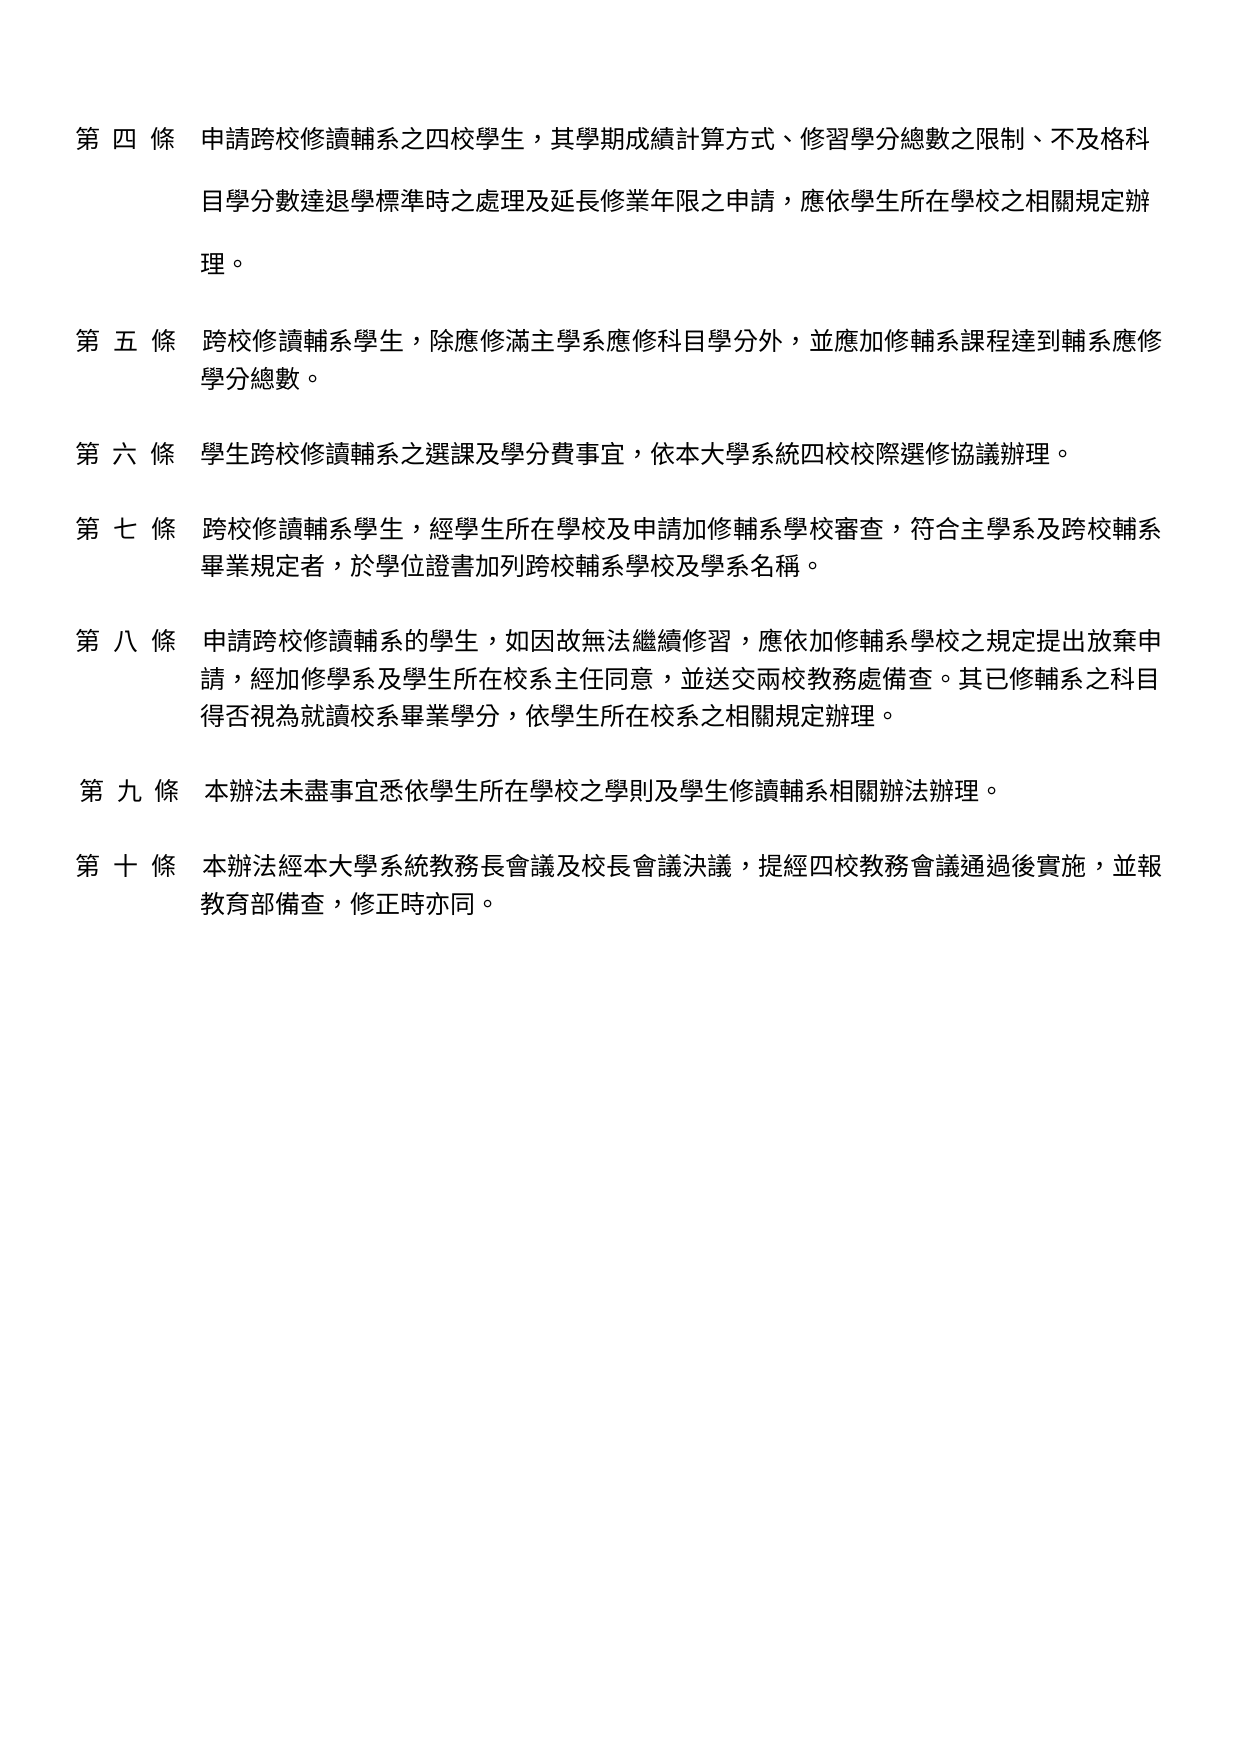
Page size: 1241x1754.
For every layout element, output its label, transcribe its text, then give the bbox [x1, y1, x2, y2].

text 第 九 條 本辦法未盡事宜悉依學生所在學校之學則及學生修讀輔系相關辦法辦理。 [79, 771, 1165, 808]
text 第 五 條 跨校修讀輔系學生，除應修滿主學系應修科目學分外，並應加修輔系課程達到輔系應修學分總數。 [75, 321, 1165, 396]
text 第 六 條 學生跨校修讀輔系之選課及學分費事宜，依本大學系統四校校際選修協議辦理。 [75, 433, 1165, 471]
text 第 四 條 申請跨校修讀輔系之四校學生，其學期成績計算方式、修習學分總數之限制、不及格科目學分數達退學標準時之處理及延長修業年限之申請，應依學生所在學校之相關規定辦理。 [75, 96, 1165, 283]
text 第 七 條 跨校修讀輔系學生，經學生所在學校及申請加修輔系學校審查，符合主學系及跨校輔系畢業規定者，於學位證書加列跨校輔系學校及學系名稱。 [75, 508, 1165, 583]
text 第 八 條 申請跨校修讀輔系的學生，如因故無法繼續修習，應依加修輔系學校之規定提出放棄申請，經加修學系及學生所在校系主任同意，並送交兩校教務處備查。其已修輔系之科目得否視為就讀校系畢業學分，依學生所在校系之相關規定辦理。 [75, 621, 1165, 733]
text 第 十 條 本辦法經本大學系統教務長會議及校長會議決議，提經四校教務會議通過後實施，並報教育部備查，修正時亦同。 [75, 846, 1165, 921]
